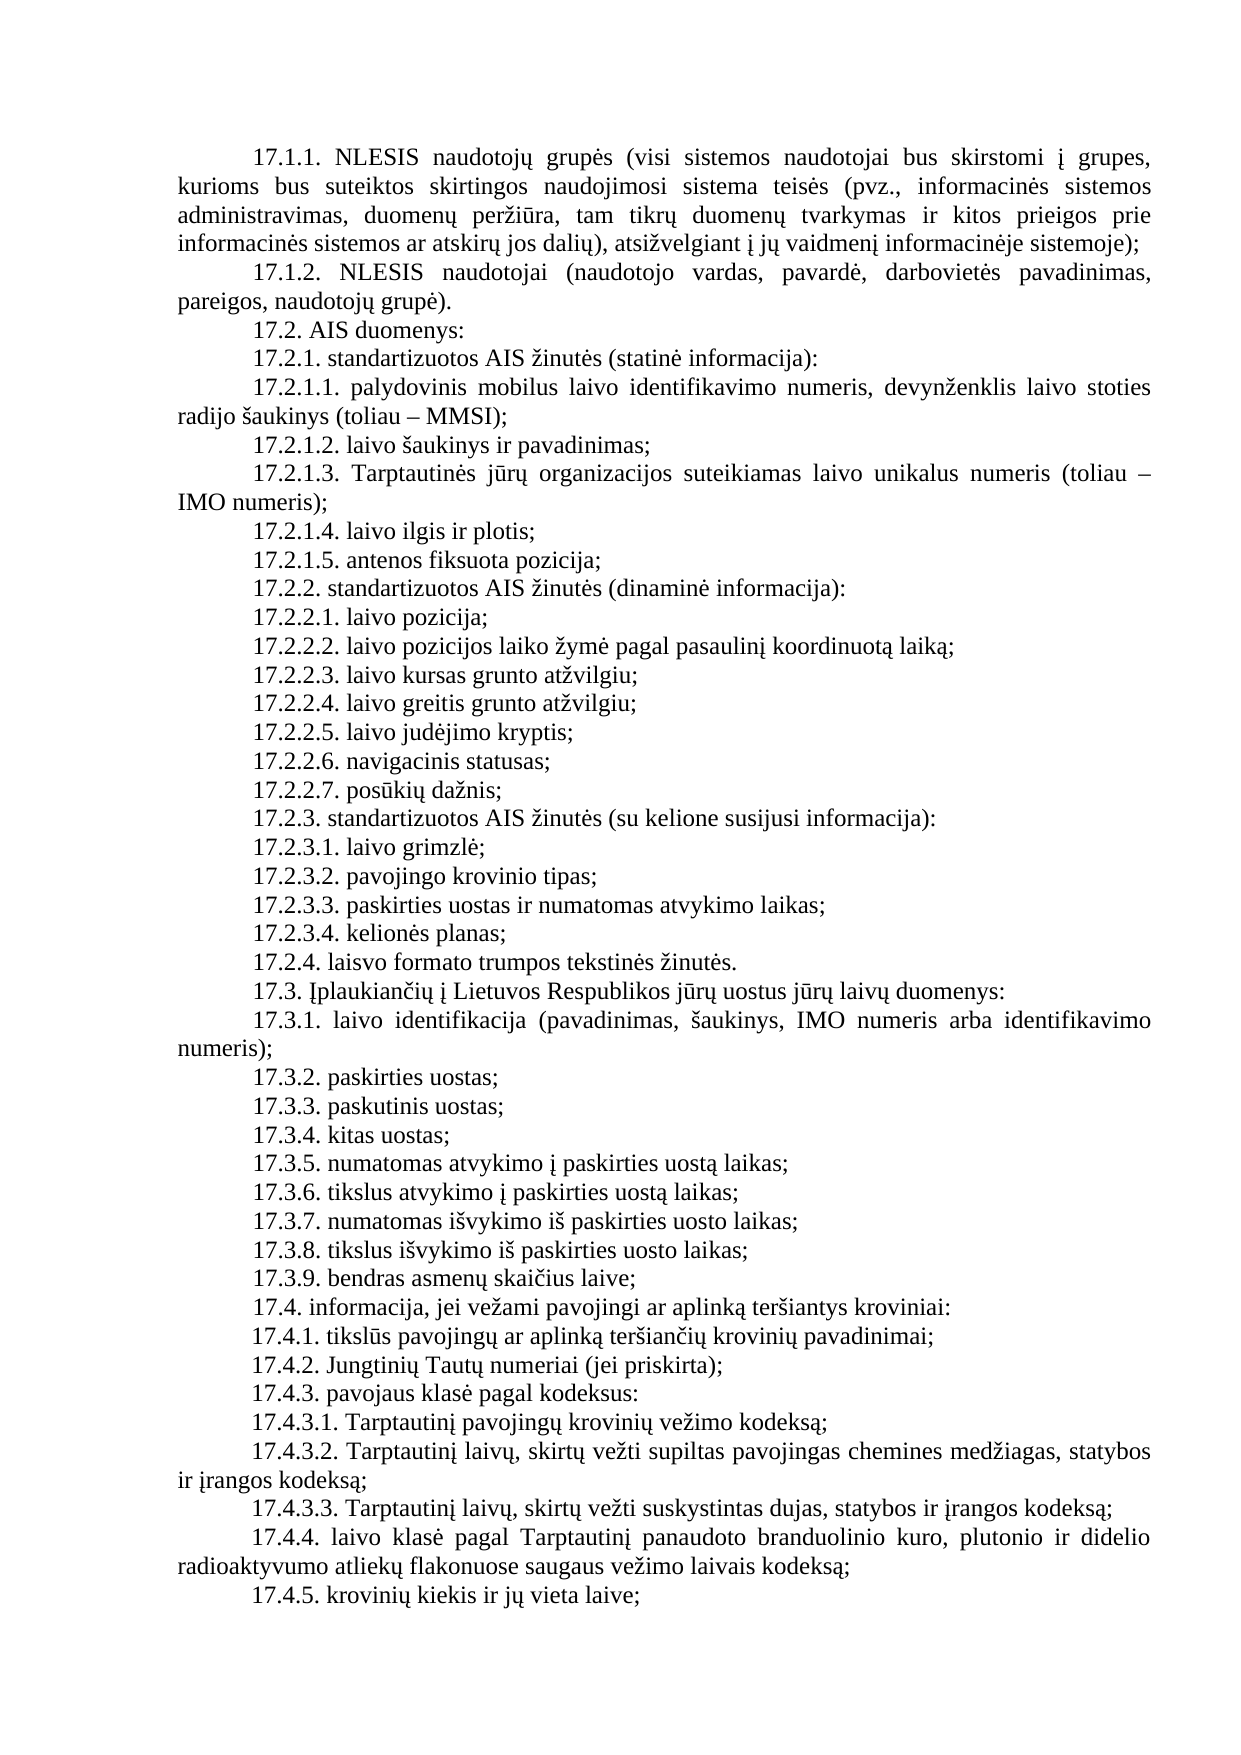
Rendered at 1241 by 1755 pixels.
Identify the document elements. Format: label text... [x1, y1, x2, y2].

text 17.2.3. standartizuotos AIS žinutės (su kelione susijusi informacija): [177, 803, 1152, 832]
text 17.3.4. kitas uostas; [177, 1120, 1152, 1148]
text 17.2.2.1. laivo pozicija; [177, 602, 1152, 631]
text 17.3. Įplaukiančių į Lietuvos Respublikos jūrų uostus jūrų laivų duomenys: [177, 976, 1152, 1005]
text 17.3.1. laivo identifikacija (pavadinimas, šaukinys, IMO numeris arba identifikavimo numeris); [177, 1005, 1152, 1062]
text 17.2.1. standartizuotos AIS žinutės (statinė informacija): [177, 343, 1152, 372]
text 17.2.1.1. palydovinis mobilus laivo identifikavimo numeris, devynženklis laivo stoties radijo šaukinys (toliau – MMSI); [177, 372, 1152, 430]
text 17.2.2.3. laivo kursas grunto atžvilgiu; [177, 660, 1152, 688]
text 17.3.3. paskutinis uostas; [177, 1091, 1152, 1120]
text 17.2.3.1. laivo grimzlė; [177, 832, 1152, 861]
text 17.2.2.4. laivo greitis grunto atžvilgiu; [177, 688, 1152, 717]
text 17.2.3.3. paskirties uostas ir numatomas atvykimo laikas; [177, 890, 1152, 918]
text 17.4.2. Jungtinių Tautų numeriai (jei priskirta); [251, 1350, 1152, 1378]
text 17.2.1.3. Tarptautinės jūrų organizacijos suteikiamas laivo unikalus numeris (toliau – IMO numeris); [177, 458, 1152, 516]
text 17.4.4. laivo klasė pagal Tarptautinį panaudoto branduolinio kuro, plutonio ir didelio radioaktyvumo atliekų flakonuose saugaus vežimo laivais kodeksą; [177, 1522, 1152, 1580]
text 17.2.1.2. laivo šaukinys ir pavadinimas; [177, 430, 1152, 458]
text 17.4.1. tikslūs pavojingų ar aplinką teršiančių krovinių pavadinimai; [251, 1321, 1152, 1350]
text 17.1.2. NLESIS naudotojai (naudotojo vardas, pavardė, darbovietės pavadinimas, pareigos, naudotojų grupė). [177, 257, 1152, 315]
text 17.2.2.7. posūkių dažnis; [177, 775, 1152, 803]
text 17.3.6. tikslus atvykimo į paskirties uostą laikas; [177, 1177, 1152, 1206]
text 17.2.1.5. antenos fiksuota pozicija; [177, 545, 1152, 573]
text 17.2.3.4. kelionės planas; [177, 918, 1152, 947]
text 17.3.9. bendras asmenų skaičius laive; [177, 1263, 1152, 1292]
text 17.2.1.4. laivo ilgis ir plotis; [177, 516, 1152, 545]
text 17.2. AIS duomenys: [177, 315, 1152, 343]
text 17.2.2.5. laivo judėjimo kryptis; [177, 717, 1152, 746]
text 17.2.2. standartizuotos AIS žinutės (dinaminė informacija): [177, 573, 1152, 602]
text 17.3.5. numatomas atvykimo į paskirties uostą laikas; [177, 1148, 1152, 1177]
text 17.4.3. pavojaus klasė pagal kodeksus: [251, 1378, 1152, 1407]
text 17.2.4. laisvo formato trumpos tekstinės žinutės. [177, 947, 1152, 976]
text 17.4. informacija, jei vežami pavojingi ar aplinką teršiantys kroviniai: [177, 1292, 1152, 1321]
text 17.4.3.1. Tarptautinį pavojingų krovinių vežimo kodeksą; [251, 1407, 1152, 1436]
text 17.2.2.6. navigacinis statusas; [177, 746, 1152, 775]
text 17.2.2.2. laivo pozicijos laiko žymė pagal pasaulinį koordinuotą laiką; [177, 631, 1152, 660]
text 17.3.8. tikslus išvykimo iš paskirties uosto laikas; [177, 1235, 1152, 1263]
text 17.4.3.3. Tarptautinį laivų, skirtų vežti suskystintas dujas, statybos ir įrangos kodeksą; [177, 1493, 1152, 1522]
text 17.3.2. paskirties uostas; [177, 1062, 1152, 1091]
text 17.1.1. NLESIS naudotojų grupės (visi sistemos naudotojai bus skirstomi į grupes, kurioms bus suteiktos skirtingos naudojimosi sistema teisės (pvz., informacinės sistemos administravimas, duomenų peržiūra, tam tikrų duomenų tvarkymas ir kitos prieigos prie informacinės sistemos ar atskirų jos dalių), atsižvelgiant į jų vaidmenį informacinėje sistemoje); [177, 142, 1152, 257]
text 17.4.5. krovinių kiekis ir jų vieta laive; [177, 1580, 1152, 1608]
text 17.4.3.2. Tarptautinį laivų, skirtų vežti supiltas pavojingas chemines medžiagas, statybos ir įrangos kodeksą; [177, 1436, 1152, 1493]
text 17.3.7. numatomas išvykimo iš paskirties uosto laikas; [177, 1206, 1152, 1235]
text 17.2.3.2. pavojingo krovinio tipas; [177, 861, 1152, 890]
